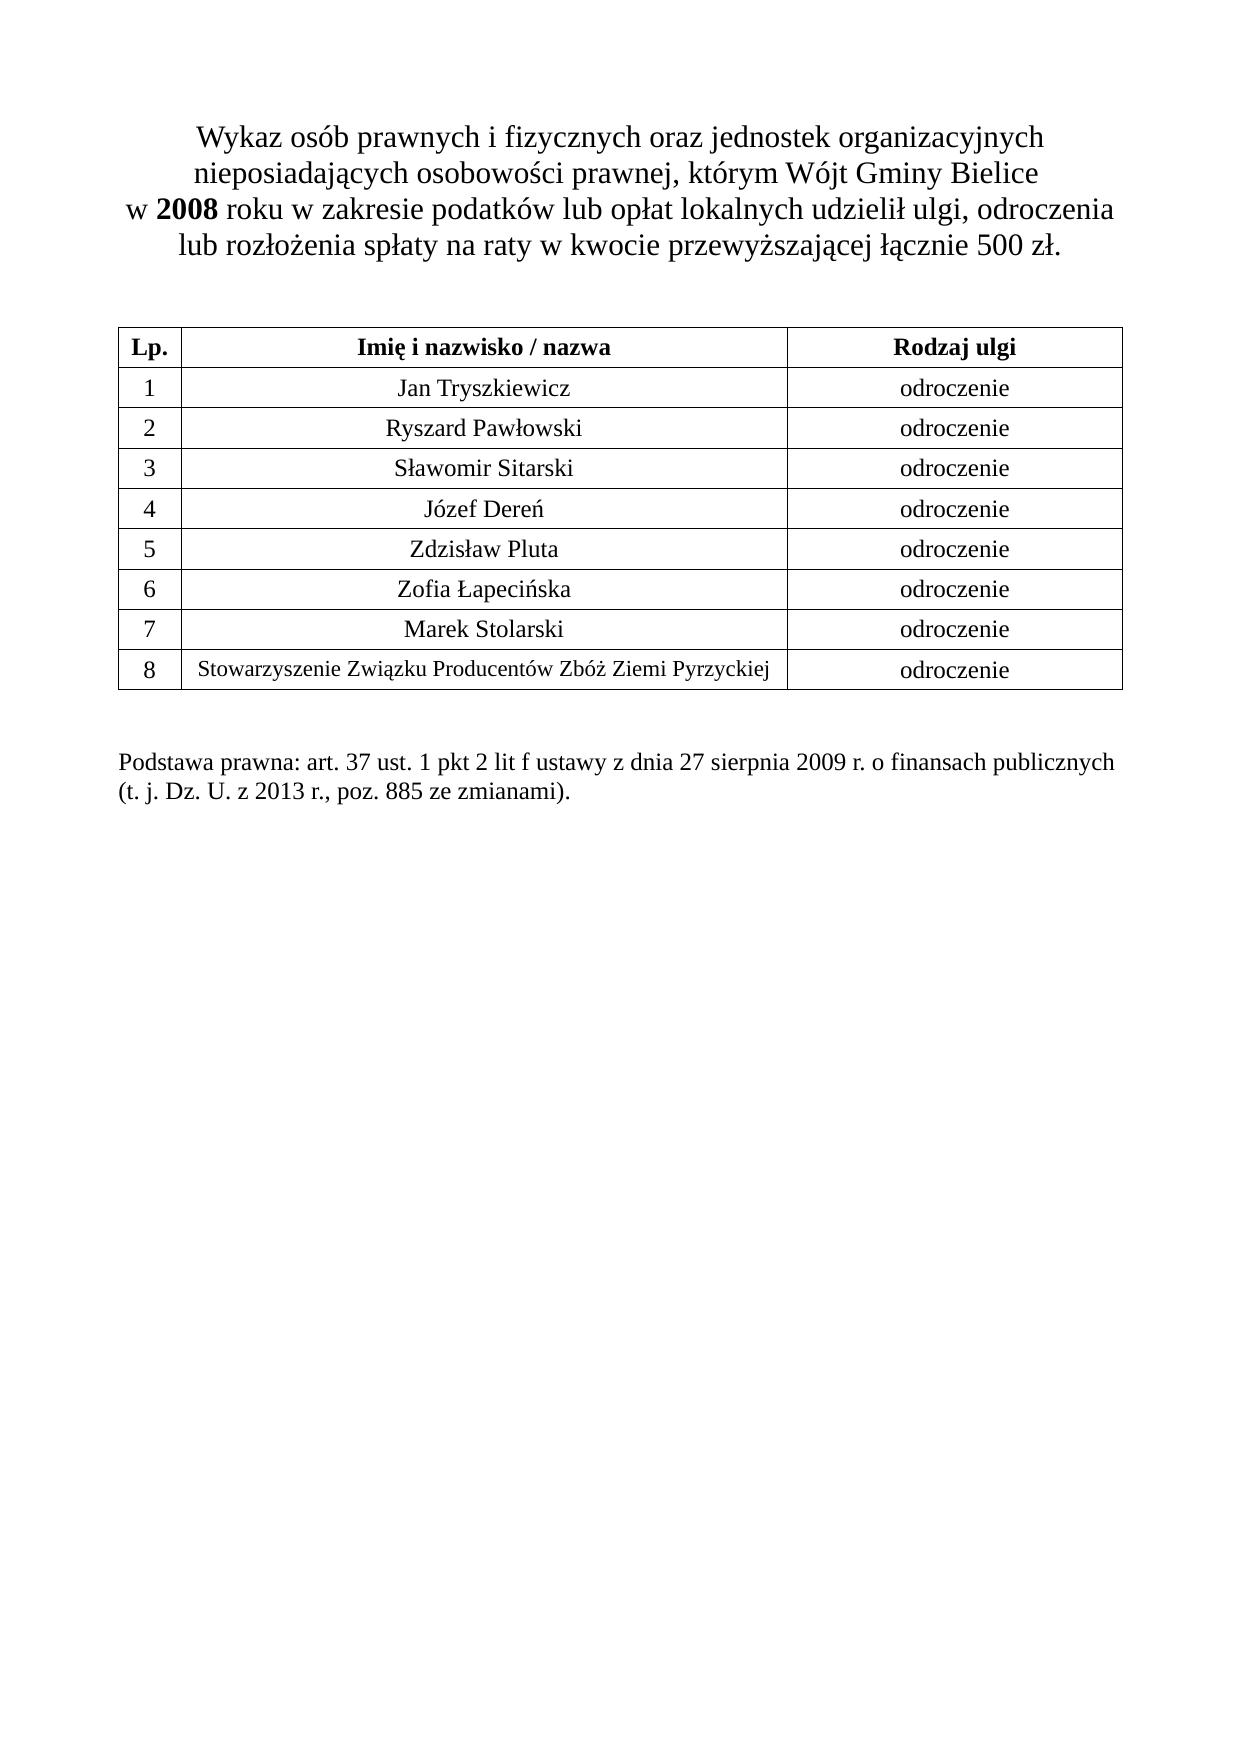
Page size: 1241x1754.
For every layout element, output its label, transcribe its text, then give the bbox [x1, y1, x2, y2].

table_cell Zofia Łapecińska [182, 570, 787, 609]
table_cell Sławomir Sitarski [182, 449, 787, 488]
table_cell 1 [119, 368, 181, 407]
table_cell odroczenie [788, 368, 1122, 407]
table_cell odroczenie [788, 489, 1122, 528]
table_cell odroczenie [788, 650, 1122, 689]
table_header Imię i nazwisko / nazwa [182, 328, 787, 367]
table_cell Józef Dereń [182, 489, 787, 528]
table_cell 3 [119, 449, 181, 488]
text Podstawa prawna: art. 37 ust. 1 pkt 2 lit f ustawy z dnia 27 sierpnia 2009 r. o finansach publicznych (t. j. Dz. U. z 2013 r., poz. 885 ze zmianami). [118, 747, 1122, 804]
table_cell odroczenie [788, 529, 1122, 568]
table_cell Stowarzyszenie Związku Producentów Zbóż Ziemi Pyrzyckiej [182, 650, 787, 689]
table_cell odroczenie [788, 570, 1122, 609]
table_cell Zdzisław Pluta [182, 529, 787, 568]
table_cell odroczenie [788, 449, 1122, 488]
table_header Lp. [119, 328, 181, 367]
table_cell 8 [119, 650, 181, 689]
text w 2008 roku w zakresie podatków lub opłat lokalnych udzielił ulgi, odroczenia lub rozłożenia spłaty na raty w kwocie przewyższającej łącznie 500 zł. [118, 190, 1122, 262]
table_cell 6 [119, 570, 181, 609]
table_cell Marek Stolarski [182, 610, 787, 649]
table_cell 4 [119, 489, 181, 528]
table_header Rodzaj ulgi [788, 328, 1122, 367]
table_cell odroczenie [788, 610, 1122, 649]
table_cell 5 [119, 529, 181, 568]
table_cell Ryszard Pawłowski [182, 408, 787, 447]
table_cell 2 [119, 408, 181, 447]
text Wykaz osób prawnych i fizycznych oraz jednostek organizacyjnych nieposiadających osobowości prawnej, którym Wójt Gminy Bielice [118, 118, 1122, 190]
table_cell 7 [119, 610, 181, 649]
table_cell odroczenie [788, 408, 1122, 447]
table_cell Jan Tryszkiewicz [182, 368, 787, 407]
